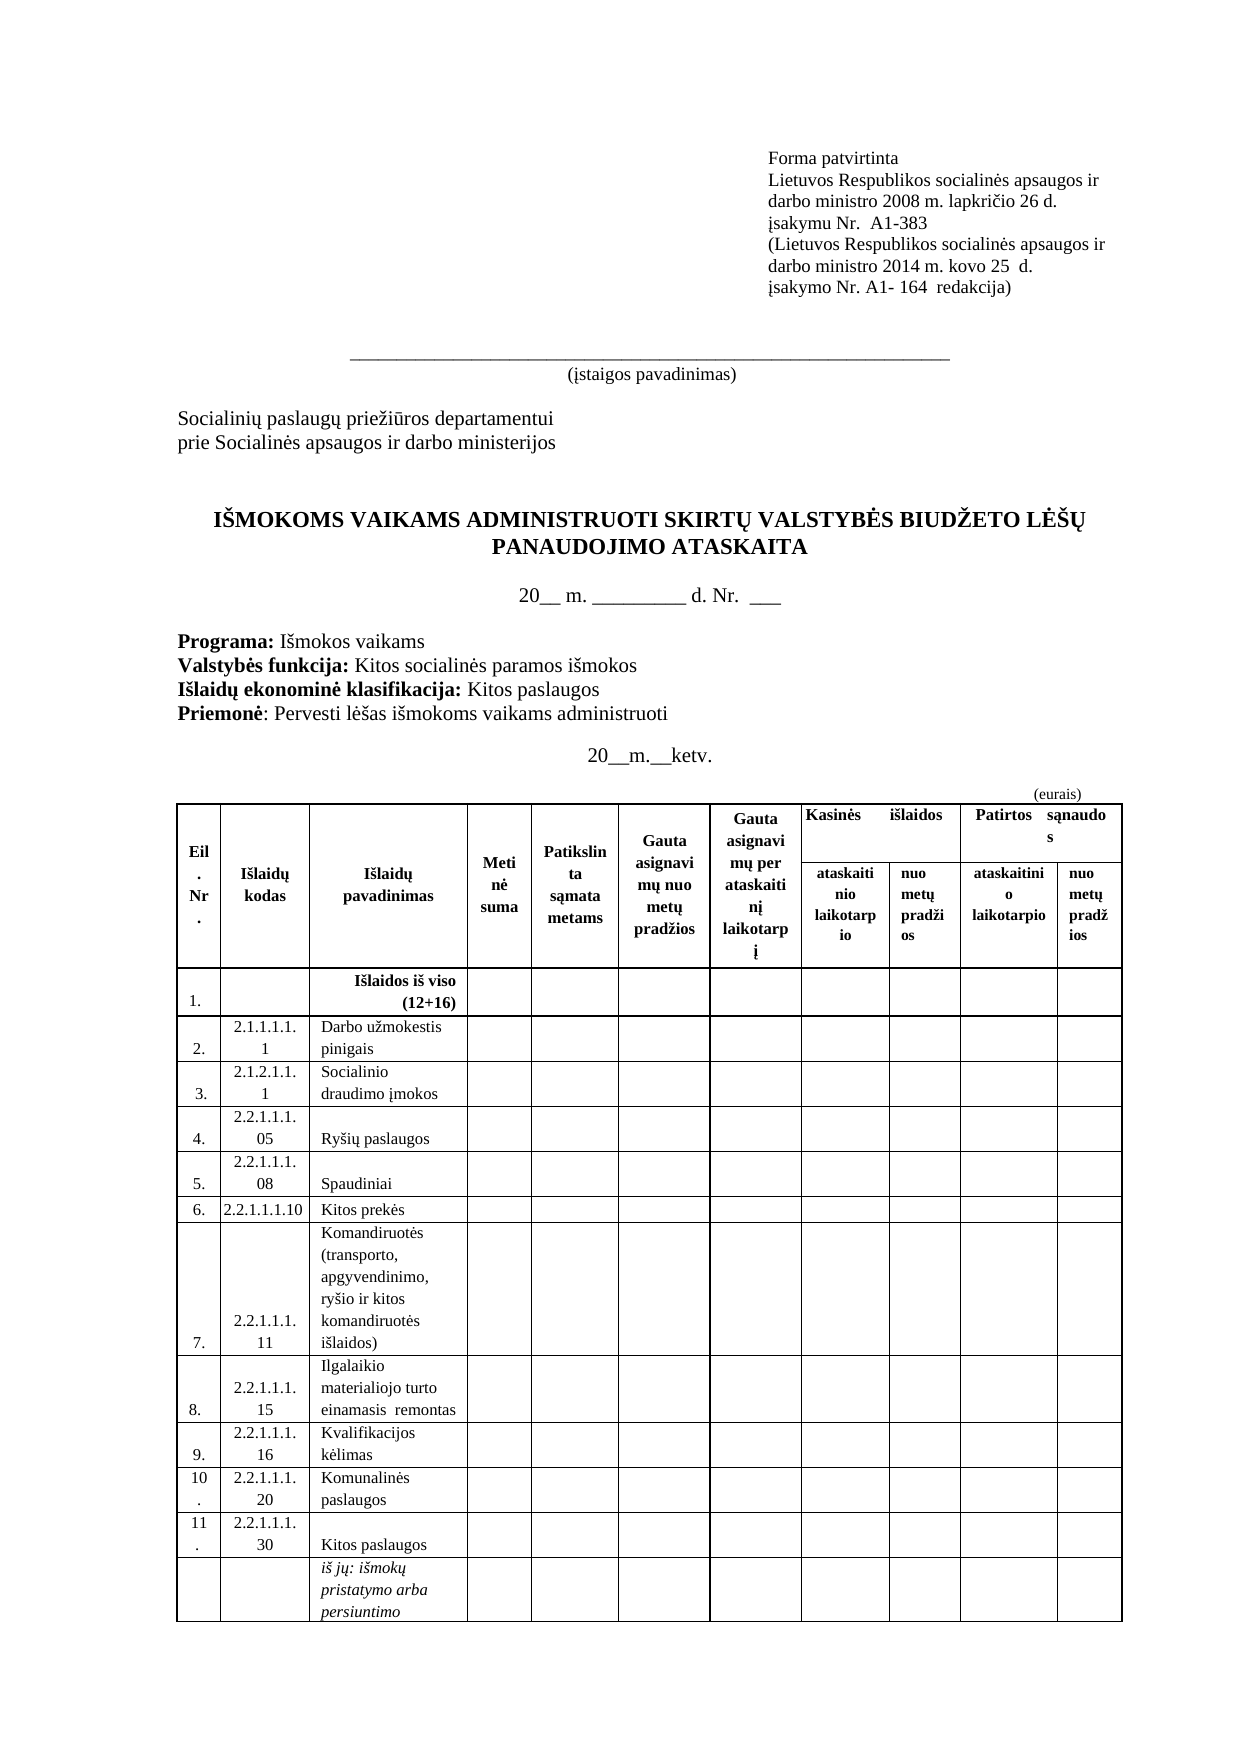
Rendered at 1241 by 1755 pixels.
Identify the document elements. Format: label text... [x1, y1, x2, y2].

table_cell [1058, 1017, 1121, 1061]
table_cell [802, 1197, 889, 1222]
table_cell 2. [178, 1017, 220, 1061]
table_cell [890, 1152, 960, 1196]
table_cell [1058, 1107, 1121, 1151]
table_cell [619, 1558, 709, 1621]
table_cell [1058, 1468, 1121, 1512]
table_cell 2.2.1.1.1.10 [221, 1197, 309, 1222]
table_cell [468, 1223, 531, 1355]
text Forma patvirtinta [768, 147, 1122, 168]
table_cell [961, 1107, 1057, 1151]
table_cell [961, 1558, 1057, 1621]
table_cell [468, 1423, 531, 1467]
table_cell 5. [178, 1152, 220, 1196]
table_cell [890, 969, 960, 1014]
table_cell Išlaidos iš viso (12+16) [310, 969, 467, 1014]
table_cell [890, 1197, 960, 1222]
table_cell [532, 969, 618, 1014]
table_cell [961, 969, 1057, 1014]
table_cell 2.2.1.1.1.20 [221, 1468, 309, 1512]
table_cell Komandiruotės (transporto, apgyvendinimo, ryšio ir kitos komandiruotės išlaidos) [310, 1223, 467, 1355]
table_cell [1058, 1223, 1121, 1355]
text Lietuvos Respublikos socialinės apsaugos ir [768, 168, 1122, 190]
table_cell [468, 1197, 531, 1222]
table_cell [961, 1513, 1057, 1557]
table_cell [961, 1062, 1057, 1106]
table_cell [802, 1152, 889, 1196]
table_cell 3. [178, 1062, 220, 1106]
table_cell [961, 1423, 1057, 1467]
table_header Patikslinta sąmata metams [532, 805, 618, 967]
table_cell [711, 1197, 801, 1222]
table_cell [468, 969, 531, 1014]
table_cell [468, 1356, 531, 1422]
table_cell Socialinio draudimo įmokos [310, 1062, 467, 1106]
table_cell [802, 1017, 889, 1061]
table_cell [890, 1107, 960, 1151]
table_cell [468, 1513, 531, 1557]
table_cell Kvalifikacijos kėlimas [310, 1423, 467, 1467]
table_cell [468, 1468, 531, 1512]
table_cell [178, 1558, 220, 1621]
table_cell [802, 1468, 889, 1512]
table_cell [890, 1558, 960, 1621]
table_cell 4. [178, 1107, 220, 1151]
table_cell [711, 1062, 801, 1106]
table_cell [802, 1513, 889, 1557]
table_cell 2.2.1.1.1.11 [221, 1223, 309, 1355]
text įsakymo Nr. A1- 164 redakcija) [768, 276, 1122, 298]
table_cell 2.2.1.1.1.16 [221, 1423, 309, 1467]
table_cell [619, 1062, 709, 1106]
table_cell [961, 1152, 1057, 1196]
table_cell ataskaitinio laikotarpio [961, 863, 1057, 967]
table_cell Ilgalaikio materialiojo turto einamasis remontas [310, 1356, 467, 1422]
table_cell [532, 1107, 618, 1151]
table_cell [711, 1107, 801, 1151]
table_header Patirtos [961, 805, 1036, 862]
table_cell [711, 1468, 801, 1512]
table_cell [1058, 1062, 1121, 1106]
table_cell [802, 969, 889, 1014]
table_cell 2.2.1.1.1.08 [221, 1152, 309, 1196]
table_cell [711, 1152, 801, 1196]
table_header Išlaidų pavadinimas [310, 805, 467, 967]
table_cell 10. [178, 1468, 220, 1512]
table_cell 2.1.2.1.1.1 [221, 1062, 309, 1106]
table_cell [221, 1558, 309, 1621]
table_cell [890, 1423, 960, 1467]
table_cell [961, 1223, 1057, 1355]
table_cell [711, 1223, 801, 1355]
table_header sąnaudos [1036, 805, 1121, 862]
table_cell [532, 1423, 618, 1467]
table_cell [468, 1107, 531, 1151]
table_cell [1058, 1513, 1121, 1557]
table_cell 9. [178, 1423, 220, 1467]
table_cell [532, 1197, 618, 1222]
text darbo ministro 2014 m. kovo 25 d. [768, 255, 1122, 276]
table_cell 2.2.1.1.1.05 [221, 1107, 309, 1151]
table_header išlaidos [890, 805, 960, 862]
table_cell Komunalinės paslaugos [310, 1468, 467, 1512]
text Išlaidų ekonominė klasifikacija: Kitos paslaugos [177, 677, 1122, 701]
table_cell [468, 1152, 531, 1196]
text (eurais) [177, 785, 1122, 803]
table_cell [532, 1223, 618, 1355]
table_cell iš jų: išmokų pristatymo arba persiuntimo [310, 1558, 467, 1621]
table_cell 8. [178, 1356, 220, 1422]
table_cell [532, 1468, 618, 1512]
table_cell [890, 1062, 960, 1106]
table_cell [802, 1356, 889, 1422]
table_cell [890, 1223, 960, 1355]
table_cell [1058, 1356, 1121, 1422]
text 20__ m. _________ d. Nr. ___ [177, 583, 1122, 607]
text ________________________________________________________________ [177, 341, 1122, 362]
table_cell [711, 1513, 801, 1557]
table_cell [1058, 969, 1121, 1014]
table_cell 2.2.1.1.1.30 [221, 1513, 309, 1557]
table_cell [961, 1197, 1057, 1222]
table_cell 1. [178, 969, 220, 1014]
table_cell [532, 1017, 618, 1061]
text Socialinių paslaugų priežiūros departamentui [177, 406, 1122, 430]
table_cell [532, 1513, 618, 1557]
text įsakymu Nr. A1-383 [768, 212, 1122, 233]
table_cell [1058, 1152, 1121, 1196]
table_cell [1058, 1558, 1121, 1621]
table_header Gauta asignavimų per ataskaitinį laikotarpį [711, 805, 801, 967]
table_cell [961, 1017, 1057, 1061]
table_cell Spaudiniai [310, 1152, 467, 1196]
table_cell [802, 1223, 889, 1355]
table_cell [1058, 1197, 1121, 1222]
table_cell [961, 1356, 1057, 1422]
table_cell [468, 1017, 531, 1061]
table_header Eil. Nr. [178, 805, 220, 967]
table_header Išlaidų kodas [221, 805, 309, 967]
table_cell [619, 1017, 709, 1061]
table_cell [619, 1223, 709, 1355]
table_cell [619, 1152, 709, 1196]
table_cell [619, 1356, 709, 1422]
table_cell [468, 1062, 531, 1106]
table_cell 6. [178, 1197, 220, 1222]
table_cell [619, 1423, 709, 1467]
table_cell [532, 1152, 618, 1196]
table_cell nuo metų pradžios [1058, 863, 1121, 967]
table_cell [532, 1558, 618, 1621]
table_cell Darbo užmokestis pinigais [310, 1017, 467, 1061]
table_header Metinė suma [468, 805, 531, 967]
text darbo ministro 2008 m. lapkričio 26 d. [768, 190, 1122, 212]
table_cell [890, 1017, 960, 1061]
table_cell [221, 969, 309, 1014]
table_cell ataskaitinio laikotarpio [802, 863, 889, 967]
text (įstaigos pavadinimas) [177, 362, 1122, 384]
table_cell [619, 1468, 709, 1512]
table_cell [711, 1356, 801, 1422]
table_cell [711, 1558, 801, 1621]
table_header Kasinės [802, 805, 889, 862]
text Valstybės funkcija: Kitos socialinės paramos išmokos [177, 653, 1122, 677]
table_cell [961, 1468, 1057, 1512]
table_cell Ryšių paslaugos [310, 1107, 467, 1151]
table_cell [532, 1062, 618, 1106]
text (Lietuvos Respublikos socialinės apsaugos ir [768, 233, 1122, 255]
text 20__m.__ketv. [177, 743, 1122, 767]
text prie Socialinės apsaugos ir darbo ministerijos [177, 430, 1122, 454]
table_cell [711, 1017, 801, 1061]
table_cell [802, 1062, 889, 1106]
table_cell 2.2.1.1.1.15 [221, 1356, 309, 1422]
table_cell [619, 969, 709, 1014]
text Programa: Išmokos vaikams [177, 629, 1122, 653]
table_cell [802, 1107, 889, 1151]
table_cell 2.1.1.1.1.1 [221, 1017, 309, 1061]
table_cell 11. [178, 1513, 220, 1557]
table_cell [711, 1423, 801, 1467]
table_header Gauta asignavimų nuo metų pradžios [619, 805, 709, 967]
table_cell [468, 1558, 531, 1621]
table_cell [1058, 1423, 1121, 1467]
table_cell [619, 1513, 709, 1557]
table_cell Kitos paslaugos [310, 1513, 467, 1557]
table_cell [890, 1513, 960, 1557]
table_cell [802, 1423, 889, 1467]
text IŠMOKOMS VAIKAMS ADMINISTRUOTI SKIRTŲ VALSTYBĖS BIUDŽETO LĖŠŲ [177, 506, 1122, 533]
table_cell nuo metų pradžios [890, 863, 960, 967]
text Priemonė: Pervesti lėšas išmokoms vaikams administruoti [177, 701, 1122, 725]
table_cell [619, 1197, 709, 1222]
table_cell Kitos prekės [310, 1197, 467, 1222]
table_cell 7. [178, 1223, 220, 1355]
table_cell [619, 1107, 709, 1151]
text PANAUDOJIMO ATASKAITA [177, 533, 1122, 559]
table_cell [890, 1468, 960, 1512]
table_cell [890, 1356, 960, 1422]
table_cell [532, 1356, 618, 1422]
table_cell [711, 969, 801, 1014]
table_cell [802, 1558, 889, 1621]
